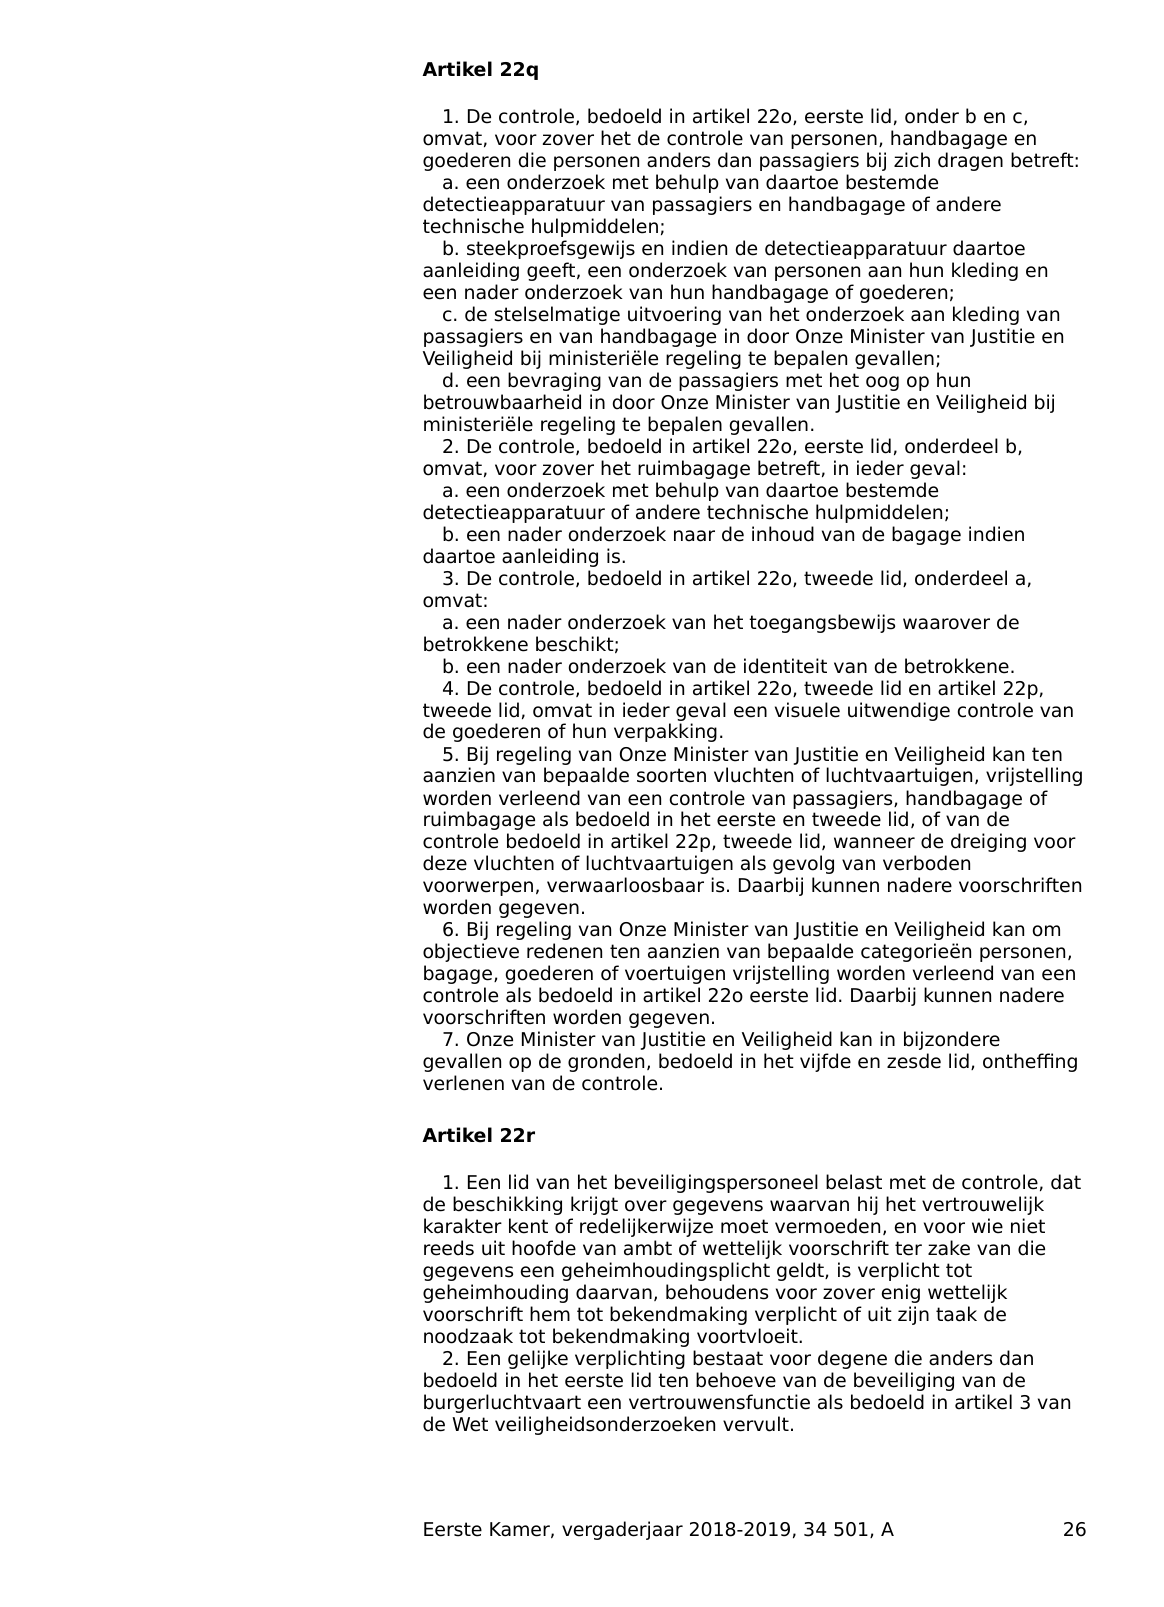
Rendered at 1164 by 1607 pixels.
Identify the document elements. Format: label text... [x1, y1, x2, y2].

text a. een onderzoek met behulp van daartoe bestemde detectieapparatuur van passagiers en handbagage of andere technische hulpmiddelen; [422, 172, 1087, 238]
text 5. Bij regeling van Onze Minister van Justitie en Veiligheid kan ten aanzien van bepaalde soorten vluchten of luchtvaartuigen, vrijstelling worden verleend van een controle van passagiers, handbagage of ruimbagage als bedoeld in het eerste en tweede lid, of van de controle bedoeld in artikel 22p, tweede lid, wanneer de dreiging voor deze vluchten of luchtvaartuigen als gevolg van verboden voorwerpen, verwaarloosbaar is. Daarbij kunnen nadere voorschriften worden gegeven. [422, 743, 1087, 919]
text b. een nader onderzoek van de identiteit van de betrokkene. [422, 656, 1087, 677]
text 4. De controle, bedoeld in artikel 22o, tweede lid en artikel 22p, tweede lid, omvat in ieder geval een visuele uitwendige controle van de goederen of hun verpakking. [422, 677, 1087, 743]
text 1. De controle, bedoeld in artikel 22o, eerste lid, onder b en c, omvat, voor zover het de controle van personen, handbagage en goederen die personen anders dan passagiers bij zich dragen betreft: [422, 106, 1087, 172]
text 1. Een lid van het beveiligingspersoneel belast met de controle, dat de beschikking krijgt over gegevens waarvan hij het vertrouwelijk karakter kent of redelijkerwijze moet vermoeden, en voor wie niet reeds uit hoofde van ambt of wettelijk voorschrift ter zake van die gegevens een geheimhoudingsplicht geldt, is verplicht tot geheimhouding daarvan, behoudens voor zover enig wettelijk voorschrift hem tot bekendmaking verplicht of uit zijn taak de noodzaak tot bekendmaking voortvloeit. [422, 1172, 1087, 1348]
text b. een nader onderzoek naar de inhoud van de bagage indien daartoe aanleiding is. [422, 524, 1087, 568]
text 2. De controle, bedoeld in artikel 22o, eerste lid, onderdeel b, omvat, voor zover het ruimbagage betreft, in ieder geval: [422, 436, 1087, 480]
text 2. Een gelijke verplichting bestaat voor degene die anders dan bedoeld in het eerste lid ten behoeve van de beveiliging van de burgerluchtvaart een vertrouwensfunctie als bedoeld in artikel 3 van de Wet veiligheidsonderzoeken vervult. [422, 1348, 1087, 1436]
text 7. Onze Minister van Justitie en Veiligheid kan in bijzondere gevallen op de gronden, bedoeld in het vijfde en zesde lid, ontheffing verlenen van de controle. [422, 1029, 1087, 1095]
text a. een nader onderzoek van het toegangsbewijs waarover de betrokkene beschikt; [422, 612, 1087, 656]
text 6. Bij regeling van Onze Minister van Justitie en Veiligheid kan om objectieve redenen ten aanzien van bepaalde categorieën personen, bagage, goederen of voertuigen vrijstelling worden verleend van een controle als bedoeld in artikel 22o eerste lid. Daarbij kunnen nadere voorschriften worden gegeven. [422, 919, 1087, 1029]
text b. steekproefsgewijs en indien de detectieapparatuur daartoe aanleiding geeft, een onderzoek van personen aan hun kleding en een nader onderzoek van hun handbagage of goederen; [422, 238, 1087, 304]
subtitle Artikel 22r [422, 1125, 1087, 1147]
text 3. De controle, bedoeld in artikel 22o, tweede lid, onderdeel a, omvat: [422, 568, 1087, 612]
subtitle Artikel 22q [422, 59, 1087, 81]
text d. een bevraging van de passagiers met het oog op hun betrouwbaarheid in door Onze Minister van Justitie en Veiligheid bij ministeriële regeling te bepalen gevallen. [422, 370, 1087, 436]
text a. een onderzoek met behulp van daartoe bestemde detectieapparatuur of andere technische hulpmiddelen; [422, 480, 1087, 524]
text c. de stelselmatige uitvoering van het onderzoek aan kleding van passagiers en van handbagage in door Onze Minister van Justitie en Veiligheid bij ministeriële regeling te bepalen gevallen; [422, 304, 1087, 370]
